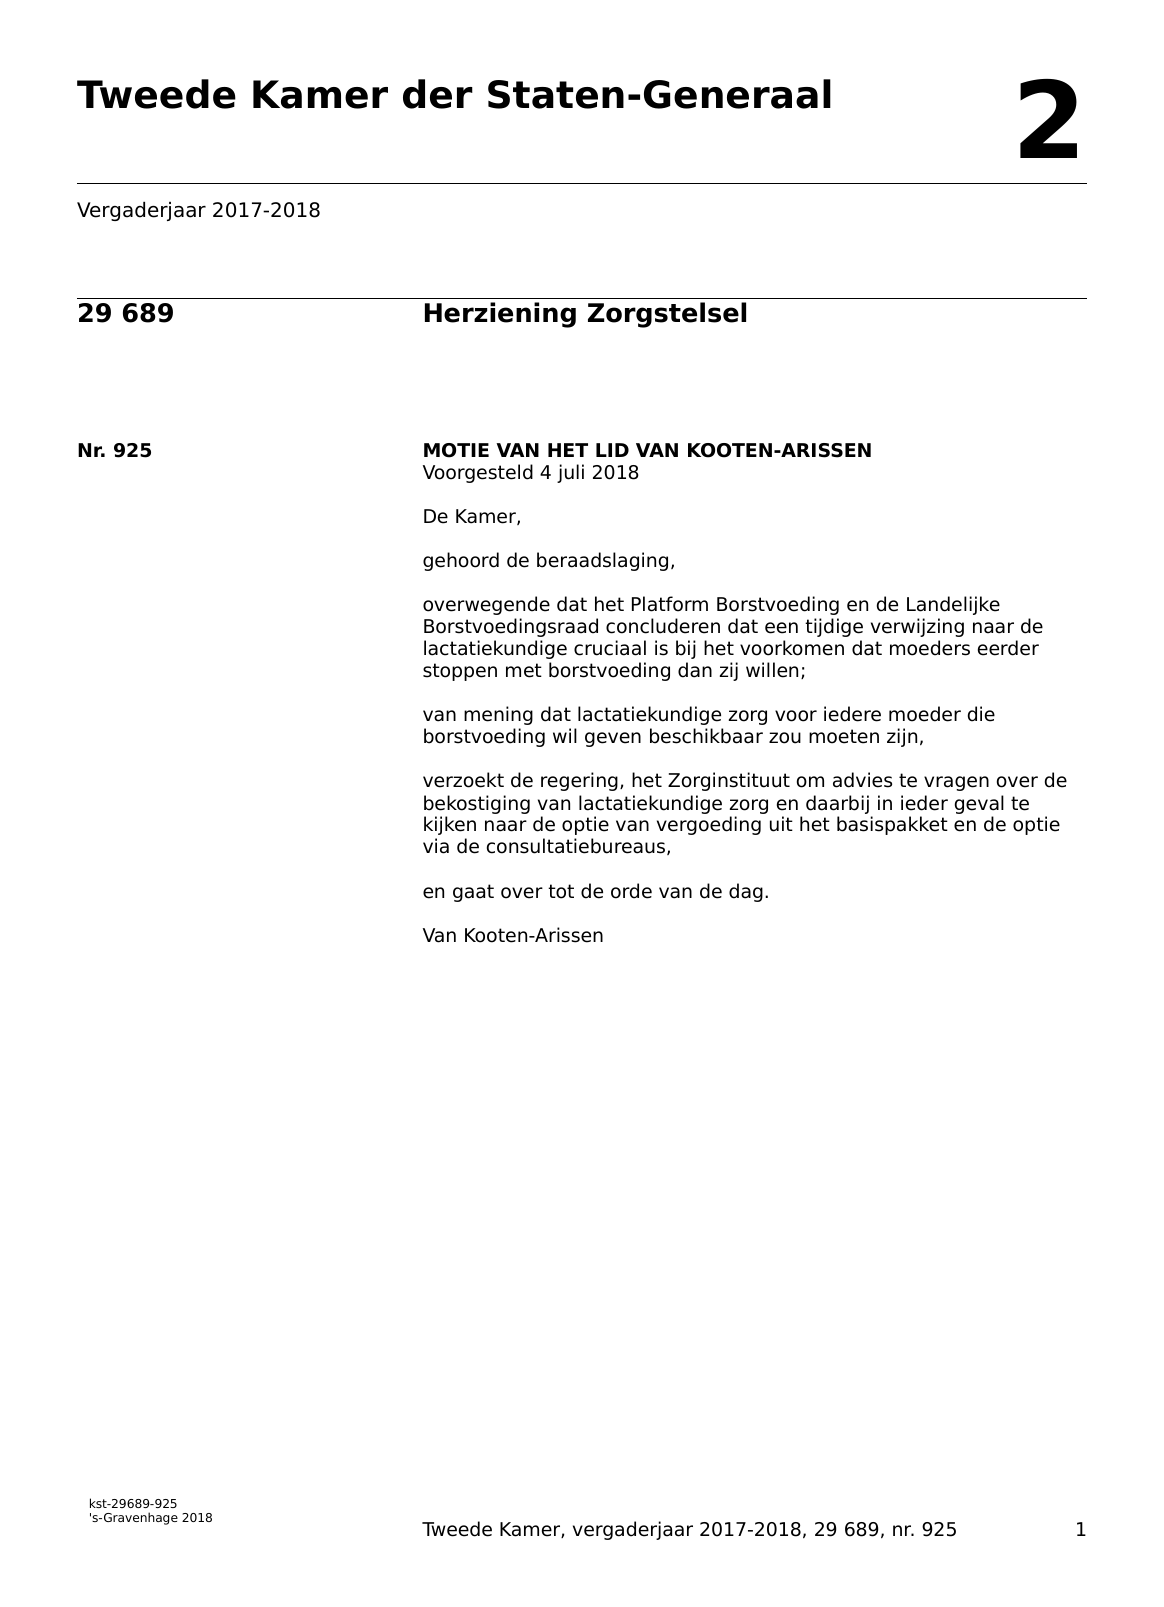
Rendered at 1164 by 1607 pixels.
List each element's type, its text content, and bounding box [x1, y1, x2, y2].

text gehoord de beraadslaging, [422, 550, 1087, 572]
text De Kamer, [422, 506, 1087, 528]
table_header Tweede Kamer der Staten-Generaal [77, 59, 886, 183]
subtitle 29 689 Herziening Zorgstelsel [77, 299, 1087, 329]
text van mening dat lactatiekundige zorg voor iedere moeder die borstvoeding wil geven beschikbaar zou moeten zijn, [422, 704, 1087, 748]
table_cell Vergaderjaar 2017-2018 [77, 184, 1087, 298]
subtitle Nr. 925 MOTIE VAN HET LID VAN KOOTEN-ARISSEN [77, 440, 1087, 462]
table_header 2 [886, 59, 1087, 183]
text 's-Gravenhage 2018 [88, 1511, 323, 1525]
text overwegende dat het Platform Borstvoeding en de Landelijke Borstvoedingsraad concluderen dat een tijdige verwijzing naar de lactatiekundige cruciaal is bij het voorkomen dat moeders eerder stoppen met borstvoeding dan zij willen; [422, 594, 1087, 682]
text kst-29689-925 [88, 1497, 323, 1511]
text en gaat over tot de orde van de dag. [422, 881, 1087, 902]
text Voorgesteld 4 juli 2018 [422, 462, 1087, 484]
text Van Kooten-Arissen [422, 925, 1087, 947]
text verzoekt de regering, het Zorginstituut om advies te vragen over de bekostiging van lactatiekundige zorg en daarbij in ieder geval te kijken naar de optie van vergoeding uit het basispakket en de optie via de consultatiebureaus, [422, 770, 1087, 858]
